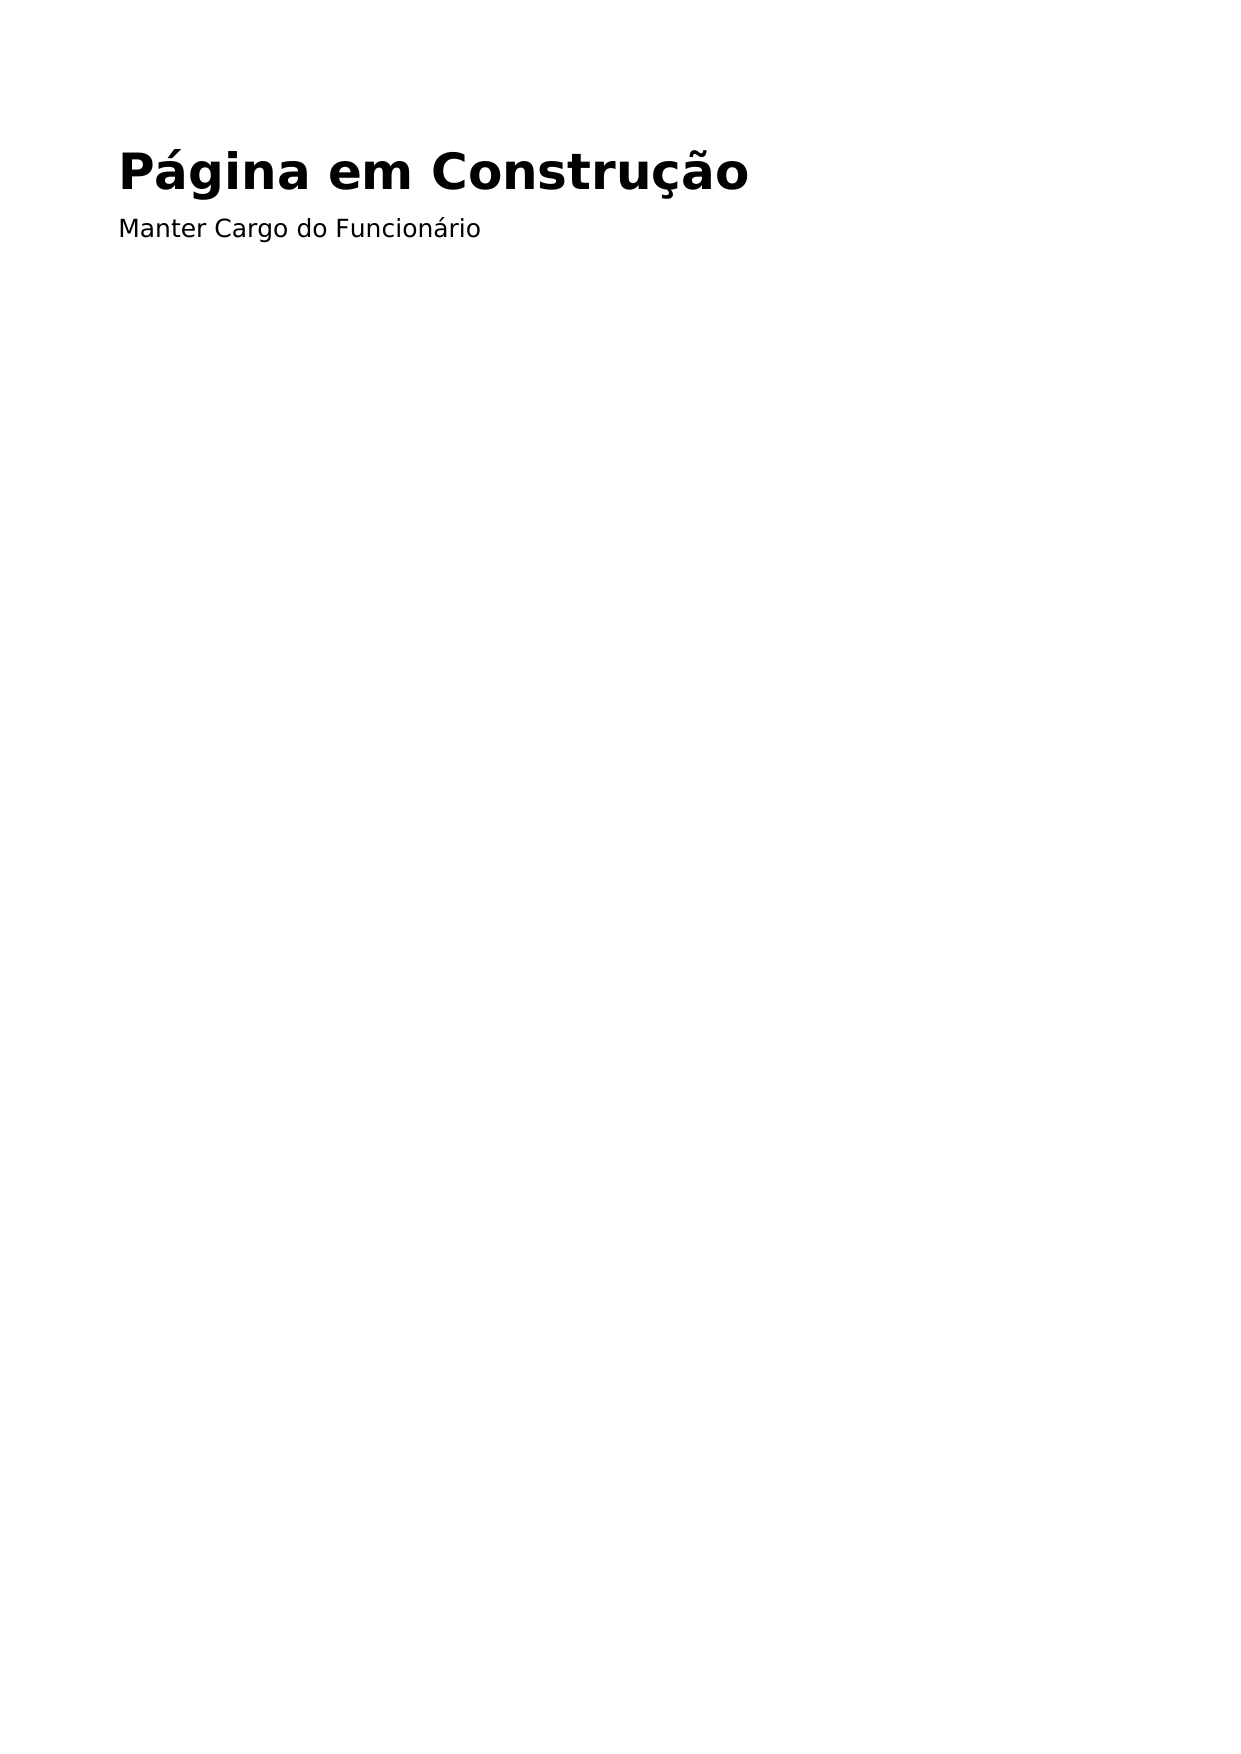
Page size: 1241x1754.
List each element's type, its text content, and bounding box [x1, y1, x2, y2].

text Manter Cargo do Funcionário [118, 214, 1122, 243]
subtitle Página em Construção [118, 143, 1122, 201]
